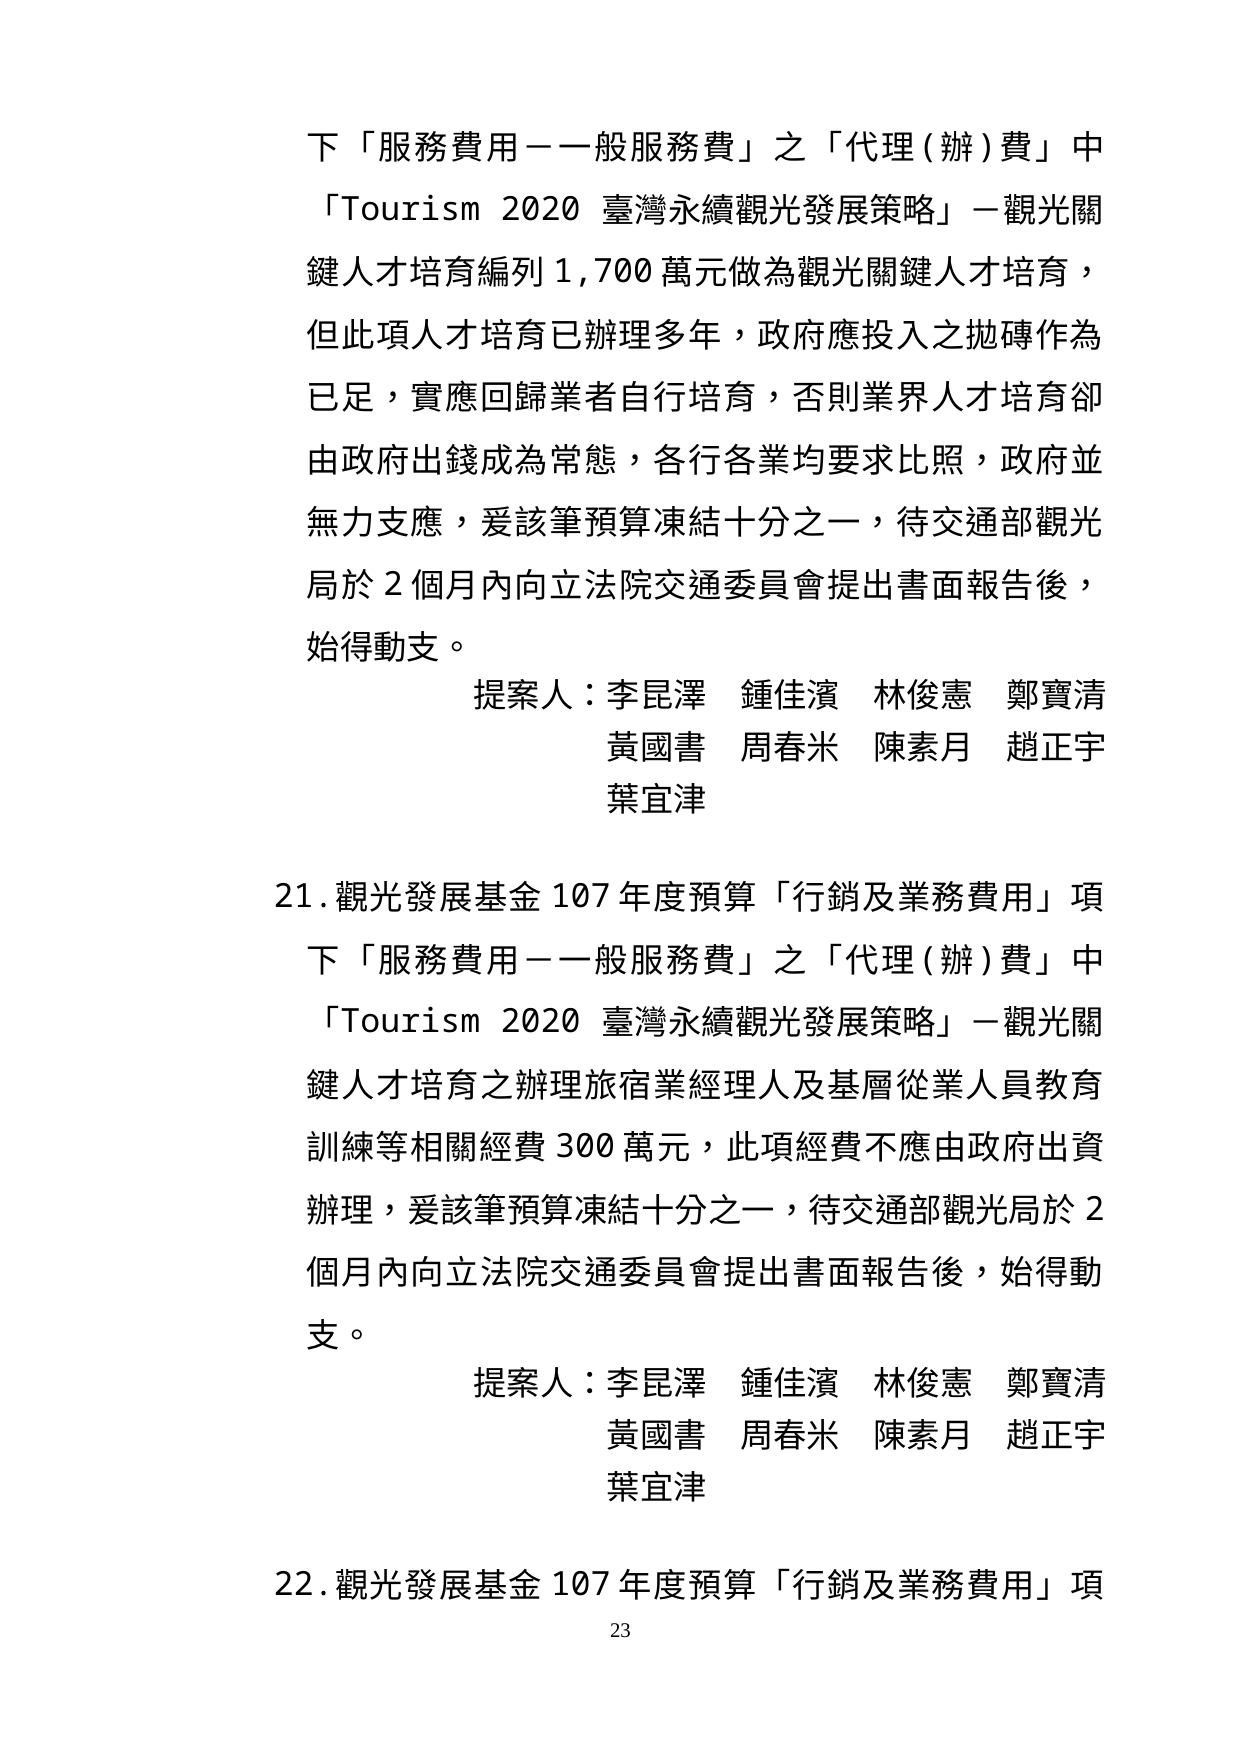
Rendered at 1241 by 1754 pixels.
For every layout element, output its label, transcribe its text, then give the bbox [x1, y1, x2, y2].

text 21.觀光發展基金107年度預算「行銷及業務費用」項下「服務費用－一般服務費」之「代理(辦)費」中「Tourism 2020 臺灣永續觀光發展策略」－觀光關鍵人才培育之辦理旅宿業經理人及基層從業人員教育訓練等相關經費300萬元，此項經費不應由政府出資辦理，爰該筆預算凍結十分之一，待交通部觀光局於2個月內向立法院交通委員會提出書面報告後，始得動支。 [273, 853, 1104, 1353]
text 提案人：李昆澤 鍾佳濱 林俊憲 鄭寶清黃國書 周春米 陳素月 趙正宇葉宜津 [473, 1353, 1117, 1509]
text 22.觀光發展基金107年度預算「行銷及業務費用」項下「服務費用－一般服務費」之「代理(辦)費」中「Tourism 2020 臺灣永續觀光發展策略」－觀光關鍵人才培育之委託辦理旅宿業從業人員線上教育訓練、教材編製等經費300萬元，此項經費不應由政府出資辦理，爰該筆預算凍結十分之一，待交通部觀光局於2個月內向立法院交通委員會提出書面報告後，始得動支。 [273, 1541, 1104, 1603]
text 下「服務費用－一般服務費」之「代理(辦)費」中「Tourism 2020 臺灣永續觀光發展策略」－觀光關鍵人才培育編列1,700萬元做為觀光關鍵人才培育，但此項人才培育已辦理多年，政府應投入之拋磚作為已足，實應回歸業者自行培育，否則業界人才培育卻由政府出錢成為常態，各行各業均要求比照，政府並無力支應，爰該筆預算凍結十分之一，待交通部觀光局於2個月內向立法院交通委員會提出書面報告後，始得動支。 [273, 103, 1104, 666]
text 提案人：李昆澤 鍾佳濱 林俊憲 鄭寶清黃國書 周春米 陳素月 趙正宇葉宜津 [473, 666, 1117, 822]
